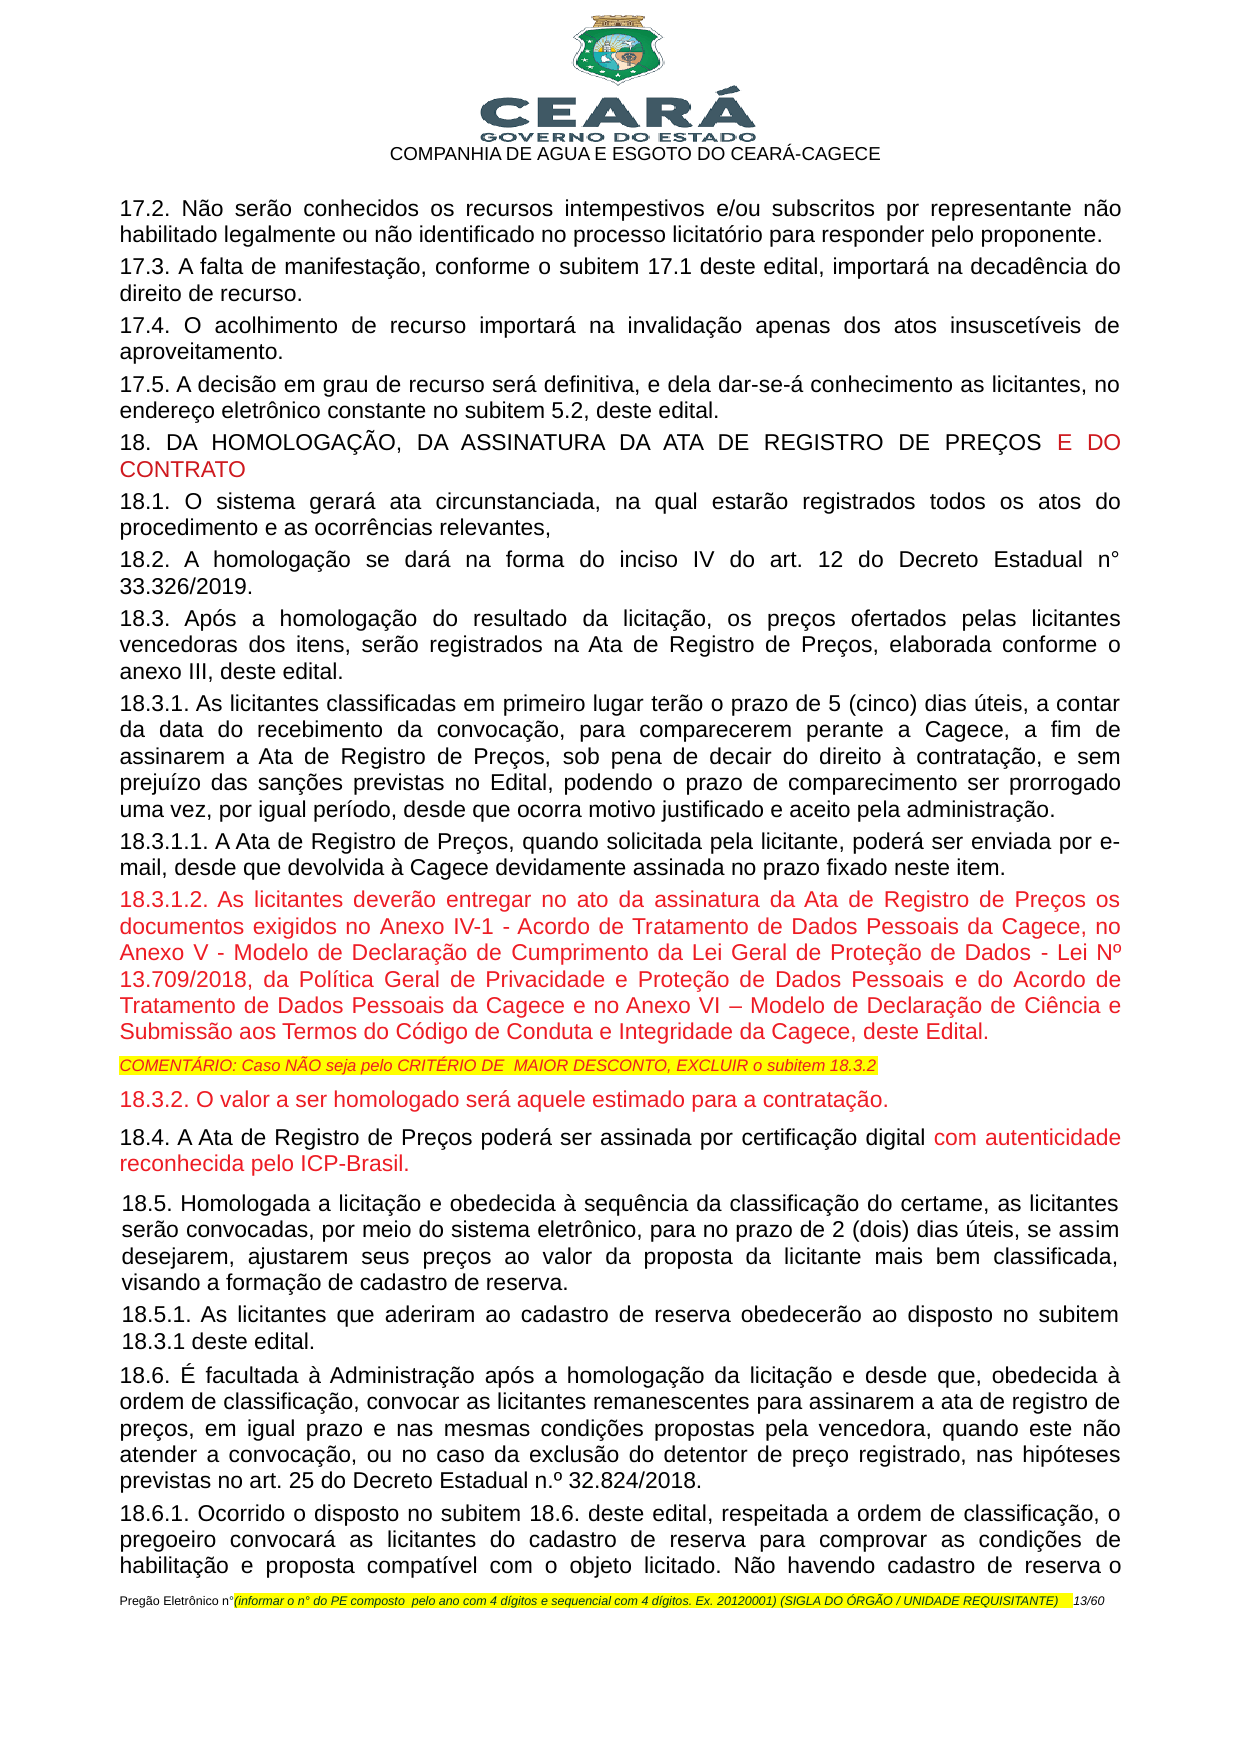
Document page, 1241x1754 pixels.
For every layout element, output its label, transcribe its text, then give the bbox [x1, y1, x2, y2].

text 17.4. O acolhimento de recurso importará na invalidação apenas dos atos insuscetíveis de aproveitamento. [119, 312, 1121, 364]
text 18.3.1.2. As licitantes deverão entregar no ato da assinatura da Ata de Registro de Preços os documentos exigidos no Anexo IV-1 - Acordo de Tratamento de Dados Pessoais da Cagece, no Anexo V - Modelo de Declaração de Cumprimento da Lei Geral de Proteção de Dados - Lei Nº 13.709/2018, da Política Geral de Privacidade e Proteção de Dados Pessoais e do Acordo de Tratamento de Dados Pessoais da Cagece e no Anexo VI – Modelo de Declaração de Ciência e Submissão aos Termos do Código de Conduta e Integridade da Cagece, deste Edital. [119, 886, 1121, 1044]
text 18.6. É facultada à Administração após a homologação da licitação e desde que, obedecida à ordem de classificação, convocar as licitantes remanescentes para assinarem a ata de registro de preços, em igual prazo e nas mesmas condições propostas pela vencedora, quando este não atender a convocação, ou no caso da exclusão do detentor de preço registrado, nas hipóteses previstas no art. 25 do Decreto Estadual n.º 32.824/2018. [119, 1362, 1121, 1494]
text 18.3.1. As licitantes classificadas em primeiro lugar terão o prazo de 5 (cinco) dias úteis, a contar da data do recebimento da convocação, para comparecerem perante a Cagece, a fim de assinarem a Ata de Registro de Preços, sob pena de decair do direito à contratação, e sem prejuízo das sanções previstas no Edital, podendo o prazo de comparecimento ser prorrogado uma vez, por igual período, desde que ocorra motivo justificado e aceito pela administração. [119, 690, 1121, 822]
text 18.5.1. As licitantes que aderiram ao cadastro de reserva obedecerão ao disposto no subitem 18.3.1 deste edital. [119, 1299, 1121, 1356]
text 17.2. Não serão conhecidos os recursos intempestivos e/ou subscritos por representante não habilitado legalmente ou não identificado no processo licitatório para responder pelo proponente. [119, 194, 1121, 247]
text 17.3. A falta de manifestação, conforme o subitem 17.1 deste edital, importará na decadência do direito de recurso. [119, 253, 1121, 306]
text 17.5. A decisão em grau de recurso será definitiva, e dela dar-se-á conhecimento as licitantes, no endereço eletrônico constante no subitem 5.2, deste edital. [119, 371, 1121, 423]
picture [454, 10, 783, 146]
text 18.3.1.1. A Ata de Registro de Preços, quando solicitada pela licitante, poderá ser enviada por e-mail, desde que devolvida à Cagece devidamente assinada no prazo fixado neste item. [119, 828, 1121, 881]
text 18. DA HOMOLOGAÇÃO, DA ASSINATURA DA ATA DE REGISTRO DE PREÇOS E DO CONTRATO [119, 429, 1121, 482]
text 18.2. A homologação se dará na forma do inciso IV do art. 12 do Decreto Estadual n° 33.326/2019. [119, 546, 1121, 599]
text 18.3. Após a homologação do resultado da licitação, os preços ofertados pelas licitantes vencedoras dos itens, serão registrados na Ata de Registro de Preços, elaborada conforme o anexo III, deste edital. [119, 605, 1121, 684]
text 18.5. Homologada a licitação e obedecida à sequência da classificação do certame, as licitantes serão convocadas, por meio do sistema eletrônico, para no prazo de 2 (dois) dias úteis, se assim desejarem, ajustarem seus preços ao valor da proposta da licitante mais bem classificada, visando a formação de cadastro de reserva. [119, 1188, 1121, 1295]
text 18.3.2. O valor a ser homologado será aquele estimado para a contratação. [119, 1086, 1121, 1113]
text COMENTÁRIO: Caso NÃO seja pelo CRITÉRIO DE MAIOR DESCONTO, EXCLUIR o subitem 18.3.2 [119, 1056, 1121, 1075]
text 18.6.1. Ocorrido o disposto no subitem 18.6. deste edital, respeitada a ordem de classificação, o pregoeiro convocará as licitantes do cadastro de reserva para comprovar as condições de habilitação e proposta compatível com o objeto licitado. Não havendo cadastro de reserva o [119, 1500, 1121, 1579]
text 18.1. O sistema gerará ata circunstanciada, na qual estarão registrados todos os atos do procedimento e as ocorrências relevantes, [119, 488, 1121, 541]
text 18.4. A Ata de Registro de Preços poderá ser assinada por certificação digital com autenticidade reconhecida pelo ICP-Brasil. [119, 1124, 1121, 1177]
